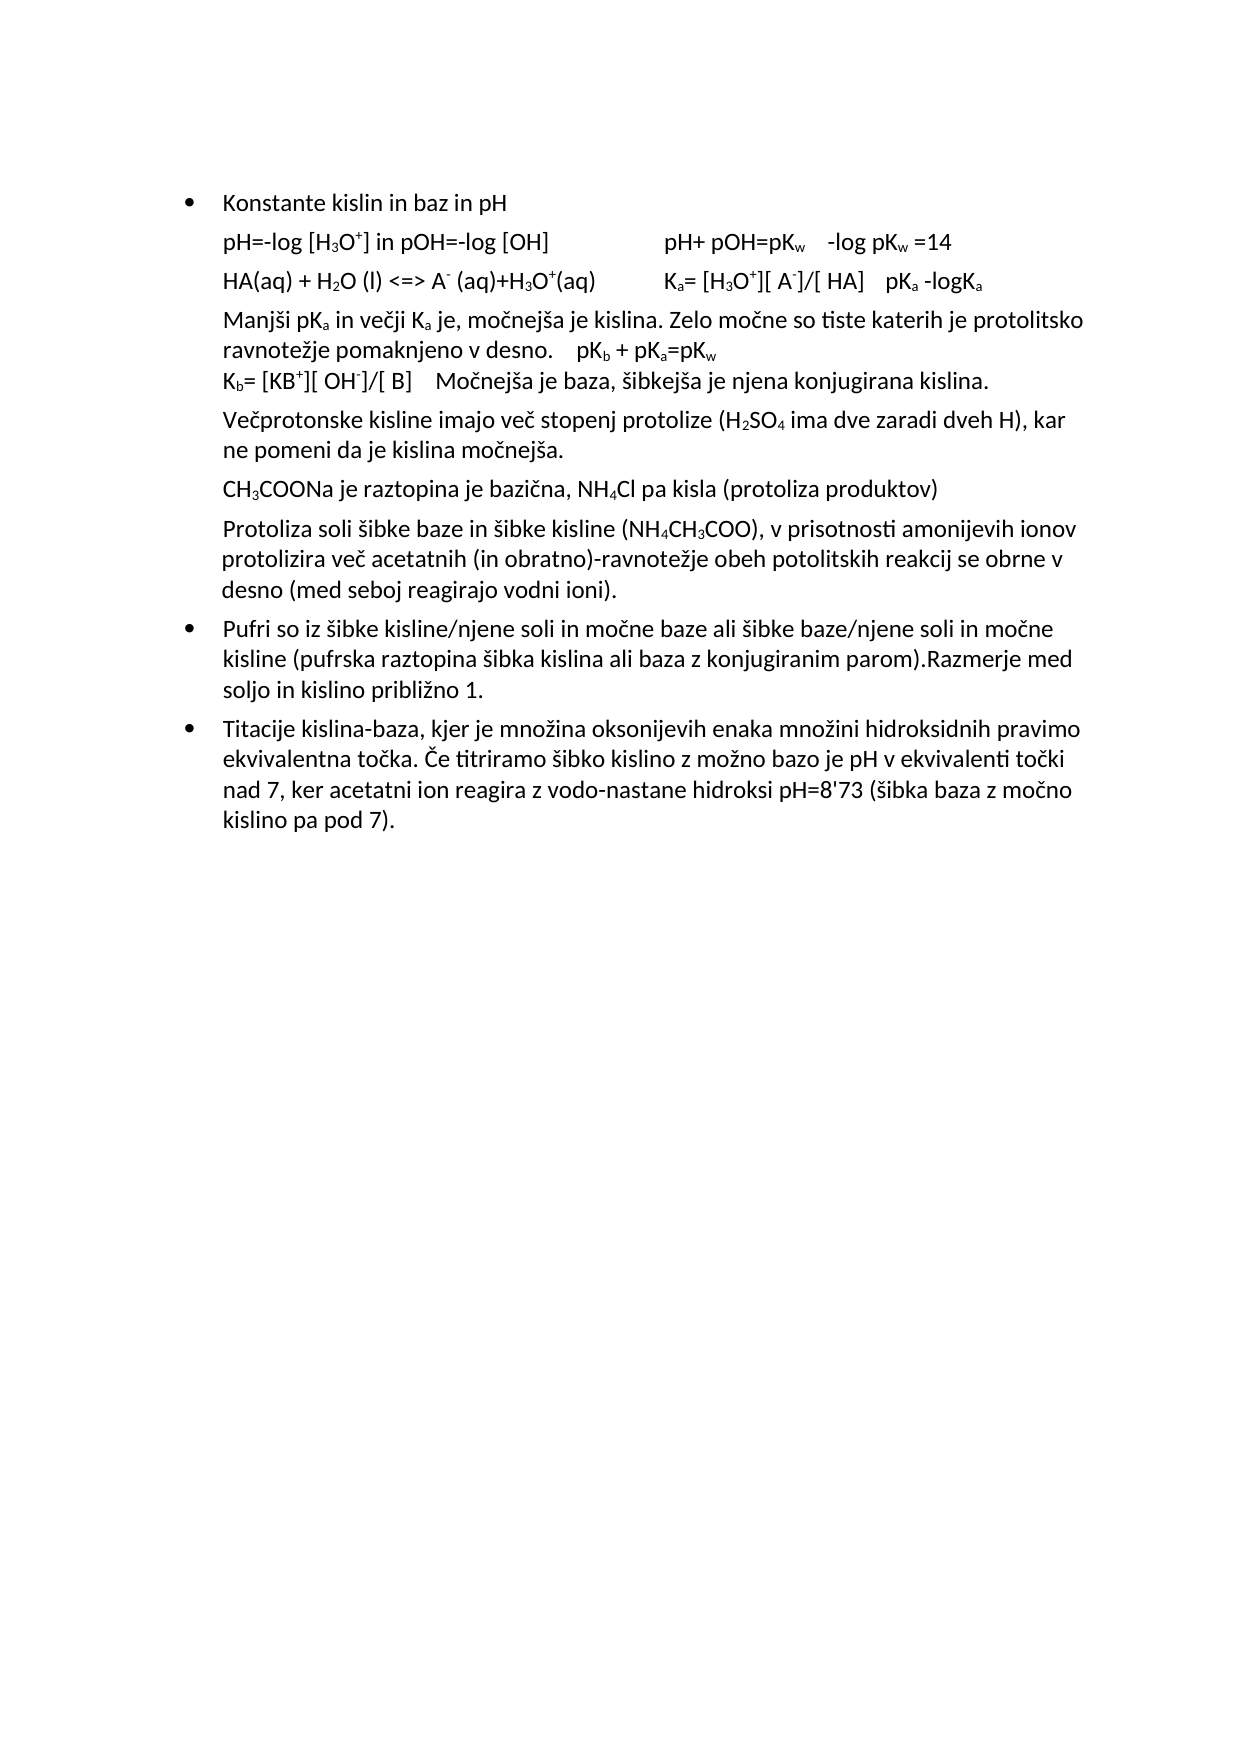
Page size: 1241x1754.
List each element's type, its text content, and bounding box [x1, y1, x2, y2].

text Protoliza soli šibke baze in šibke kisline (NH4CH3COO), v prisotnosti amonijevih ionov protolizira več acetatnih (in obratno)-ravnotežje obeh potolitskih reakcij se obrne v desno (med seboj reagirajo vodni ioni). [221, 513, 1092, 604]
text Manjši pKa in večji Ka je, močnejša je kislina. Zelo močne so tiste katerih je protolitsko ravnotežje pomaknjeno v desno. pKb + pKa=pKw Kb= [KB+][ OH-]/[ B] Močnejša je baza, šibkejša je njena konjugirana kislina. [223, 304, 1092, 396]
list Titacije kislina-baza, kjer je množina oksonijevih enaka množini hidroksidnih pravimo ekvivalentna točka. Če titriramo šibko kislino z možno bazo je pH v ekvivalenti točki nad 7, ker acetatni ion reagira z vodo-nastane hidroksi pH=8'73 (šibka baza z močno kislino pa pod 7). [185, 713, 1092, 835]
text HA(aq) + H2O (l) <=> A- (aq)+H3O+(aq) Ka= [H3O+][ A-]/[ HA] pKa -logKa [223, 265, 1092, 295]
list Pufri so iz šibke kisline/njene soli in močne baze ali šibke baze/njene soli in močne kisline (pufrska raztopina šibka kislina ali baza z konjugiranim parom).Razmerje med soljo in kislino približno 1. [185, 613, 1092, 704]
text pH=-log [H3O+] in pOH=-log [OH] pH+ pOH=pKw -log pKw =14 [223, 226, 1092, 256]
text Večprotonske kisline imajo več stopenj protolize (H2SO4 ima dve zaradi dveh H), kar ne pomeni da je kislina močnejša. [223, 404, 1092, 465]
text CH3COONa je raztopina je bazična, NH4Cl pa kisla (protoliza produktov) [223, 474, 1092, 504]
list Konstante kislin in baz in pH [185, 187, 1092, 217]
